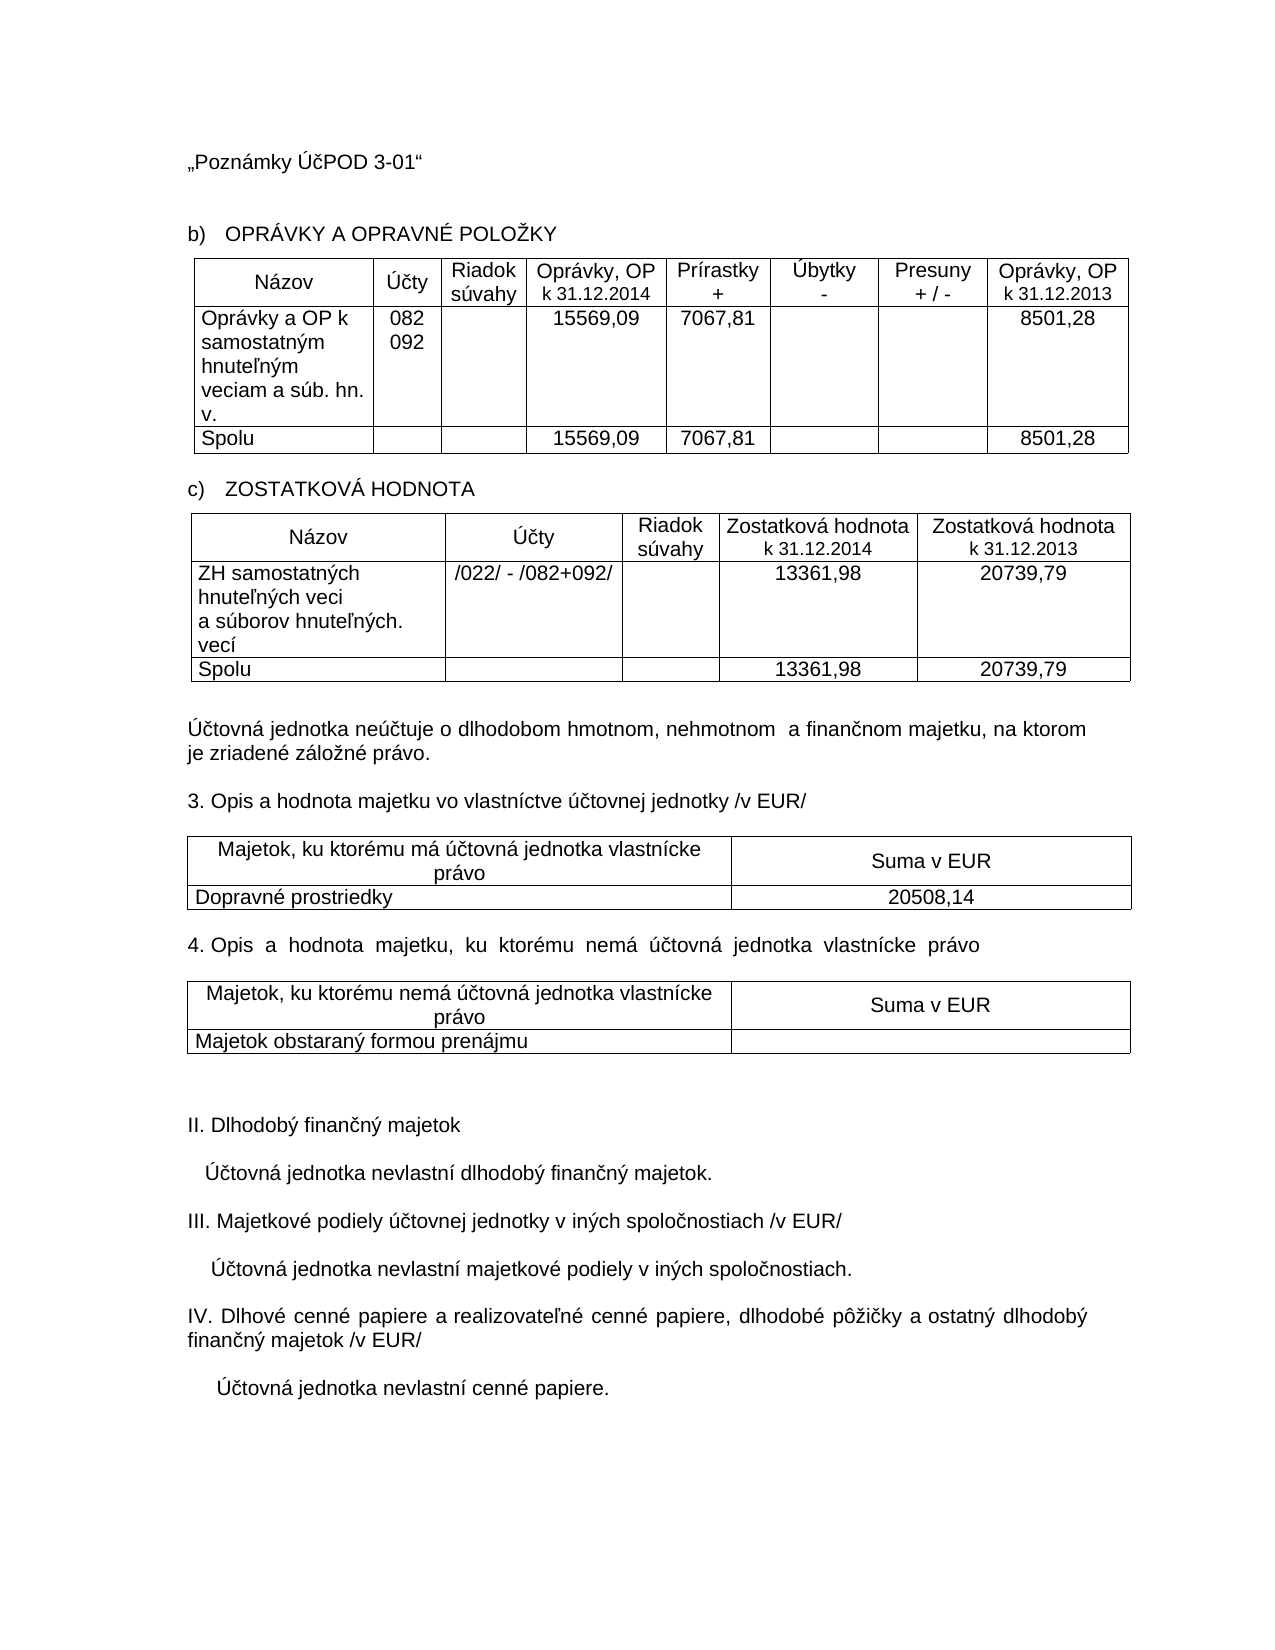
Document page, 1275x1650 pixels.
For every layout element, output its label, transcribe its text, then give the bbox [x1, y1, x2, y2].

table_cell 7067,81 [667, 307, 770, 426]
table_header Úbytky - [771, 259, 878, 306]
table_header Riadok súvahy [442, 259, 526, 306]
table_header Prírastky + [667, 259, 770, 306]
text Účtovná jednotka nevlastní cenné papiere. [187, 1376, 1087, 1400]
table_cell 13361,98 [720, 658, 917, 681]
text Účtovná jednotka neúčtuje o dlhodobom hmotnom, nehmotnom a finančnom majetku, na ktorom je zriadené záložné právo. [187, 717, 1087, 764]
table_cell 8501,28 [988, 427, 1128, 453]
table_header Presuny + / - [879, 259, 987, 306]
table_cell 20508,14 [732, 886, 1131, 908]
table_cell 20739,79 [918, 658, 1130, 681]
table_cell [879, 427, 987, 453]
table_cell [732, 1030, 1130, 1053]
text III. Majetkové podiely účtovnej jednotky v iných spoločnostiach /v EUR/ [187, 1208, 1087, 1232]
text c) ZOSTATKOVÁ HODNOTA [187, 477, 1087, 501]
table_cell 20739,79 [918, 562, 1130, 657]
table_header Majetok, ku ktorému má účtovná jednotka vlastnícke právo [188, 837, 731, 884]
table_cell [442, 307, 526, 426]
text Účtovná jednotka nevlastní majetkové podiely v iných spoločnostiach. [187, 1256, 1087, 1280]
table_cell /022/ - /082+092/ [446, 562, 622, 657]
table_header Oprávky, OP k 31.12.2014 [527, 259, 666, 306]
table_cell Spolu [195, 427, 373, 453]
table_header Suma v EUR [732, 837, 1131, 884]
table_cell [879, 307, 987, 426]
table_header Riadok súvahy [623, 514, 719, 561]
table_cell 15569,09 [527, 307, 666, 426]
table_cell [771, 427, 878, 453]
table_header Účty [374, 259, 441, 306]
table_header Účty [446, 514, 622, 561]
table_cell [623, 562, 719, 657]
table_cell 15569,09 [527, 427, 666, 453]
table_header Majetok, ku ktorému nemá účtovná jednotka vlastnícke právo [188, 982, 731, 1028]
text 3. Opis a hodnota majetku vo vlastníctve účtovnej jednotky /v EUR/ [187, 788, 1087, 812]
table_header Názov [195, 259, 373, 306]
text 4. Opis a hodnota majetku, ku ktorému nemá účtovná jednotka vlastnícke právo [187, 933, 1087, 957]
table_cell ZH samostatných hnuteľných veci a súborov hnuteľných. vecí [192, 562, 445, 657]
table_cell 7067,81 [667, 427, 770, 453]
table_header Zostatková hodnota k 31.12.2014 [720, 514, 917, 561]
table_cell [623, 658, 719, 681]
text II. Dlhodobý finančný majetok [187, 1113, 1087, 1137]
table_cell Spolu [192, 658, 445, 681]
table_cell 8501,28 [988, 307, 1128, 426]
text „Poznámky ÚčPOD 3-01“ [187, 150, 1087, 174]
table_cell [374, 427, 441, 453]
table_cell Dopravné prostriedky [188, 886, 731, 908]
table_cell Majetok obstaraný formou prenájmu [188, 1030, 731, 1053]
table_cell [446, 658, 622, 681]
table_cell [442, 427, 526, 453]
table_cell [771, 307, 878, 426]
text b) OPRÁVKY A OPRAVNÉ POLOŽKY [187, 222, 1087, 246]
table_header Oprávky, OP k 31.12.2013 [988, 259, 1128, 306]
table_cell 082 092 [374, 307, 441, 426]
table_header Suma v EUR [732, 982, 1130, 1028]
table_header Názov [192, 514, 445, 561]
table_cell Oprávky a OP k samostatným hnuteľným veciam a súb. hn. v. [195, 307, 373, 426]
text IV. Dlhové cenné papiere a realizovateľné cenné papiere, dlhodobé pôžičky a ostatný dlhodobý finančný majetok /v EUR/ [187, 1304, 1087, 1352]
text Účtovná jednotka nevlastní dlhodobý finančný majetok. [187, 1161, 1087, 1184]
table_cell 13361,98 [720, 562, 917, 657]
table_header Zostatková hodnota k 31.12.2013 [918, 514, 1130, 561]
